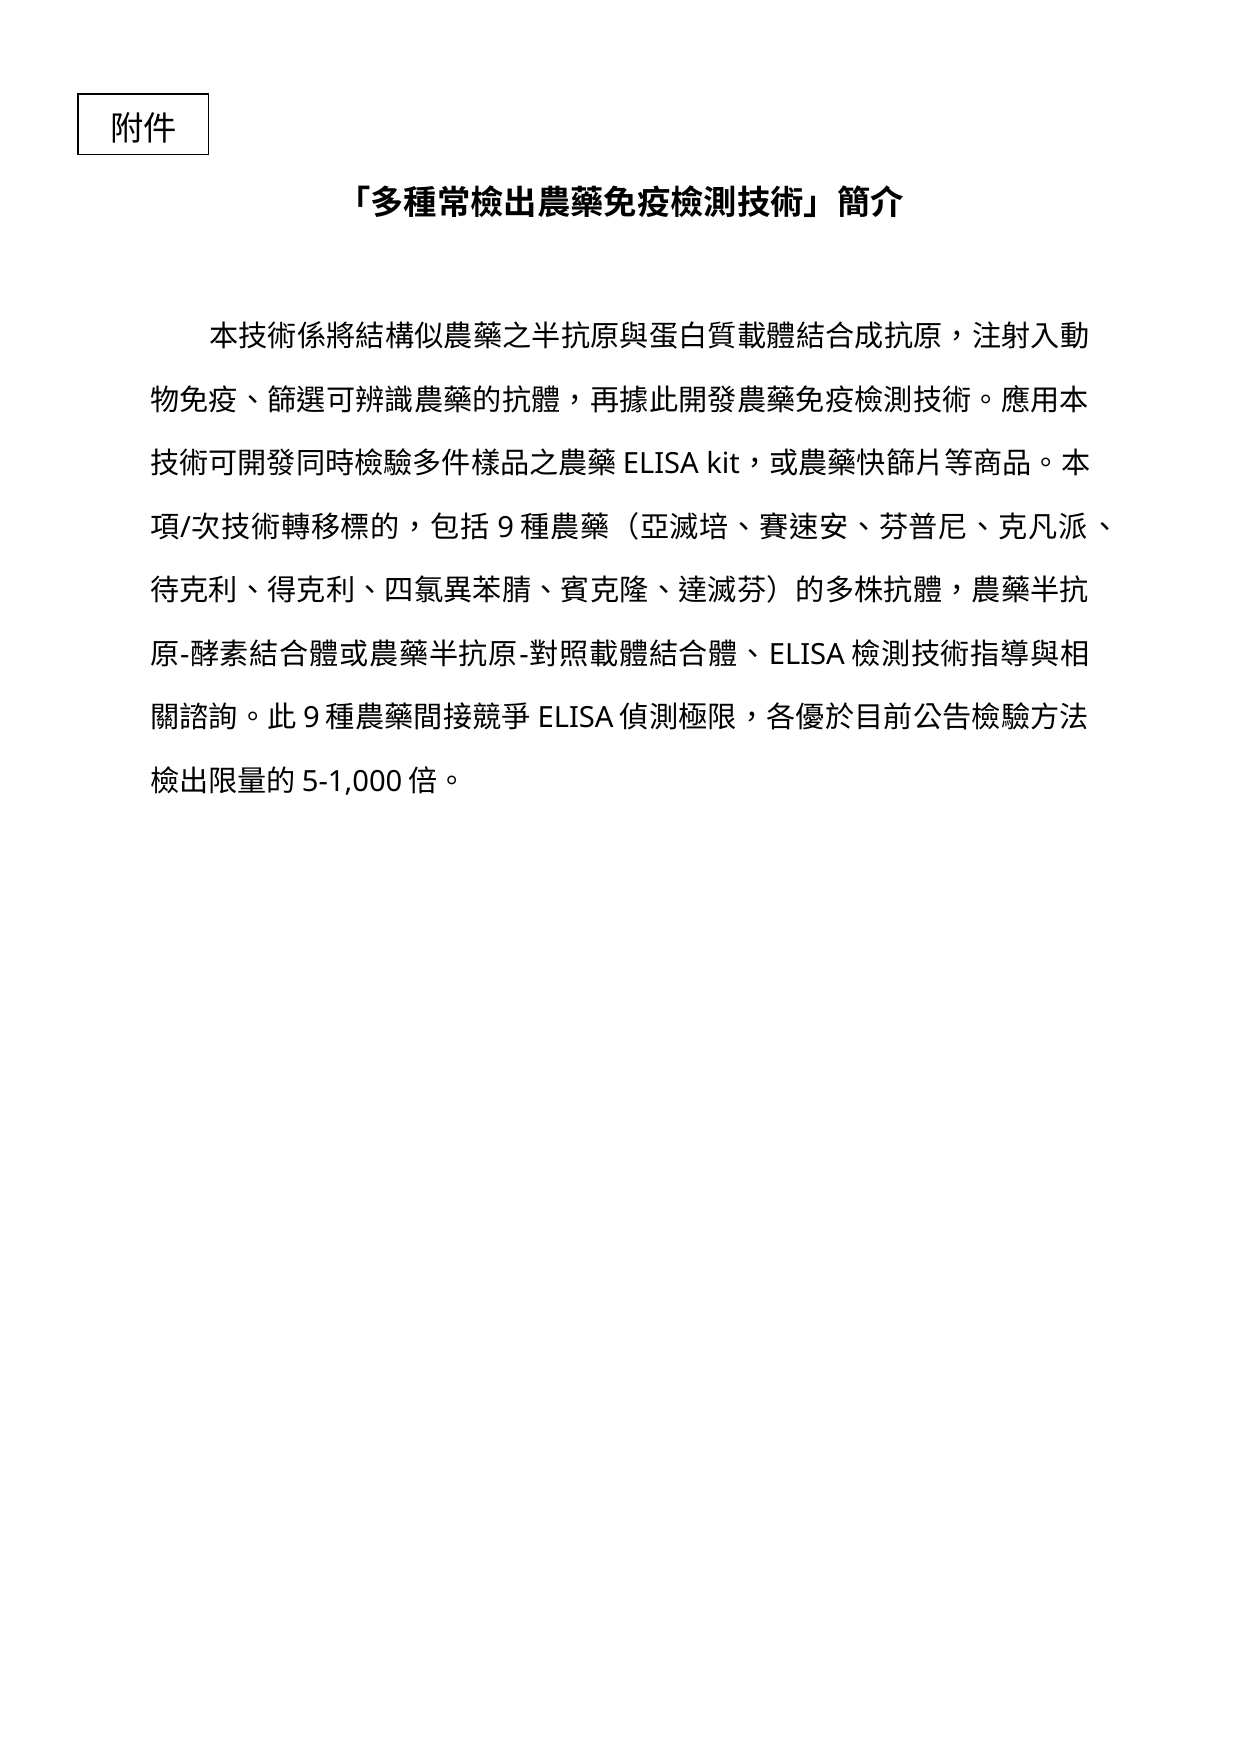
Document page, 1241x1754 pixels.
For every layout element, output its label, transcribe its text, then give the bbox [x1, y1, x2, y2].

text 附件一 [94, 102, 192, 146]
text [79, 95, 208, 154]
text 本技術係將結構似農藥之半抗原與蛋白質載體結合成抗原，注射入動物免疫、篩選可辨識農藥的抗體，再據此開發農藥免疫檢測技術。應用本技術可開發同時檢驗多件樣品之農藥ELISA kit，或農藥快篩片等商品。本項/次技術轉移標的，包括9種農藥（亞滅培、賽速安、芬普尼、克凡派、待克利、得克利、四氯異苯腈、賓克隆、達滅芬）的多株抗體，農藥半抗原-酵素結合體或農藥半抗原-對照載體結合體、ELISA檢測技術指導與相關諮詢。此9種農藥間接競爭ELISA偵測極限，各優於目前公告檢驗方法檢出限量的5-1,000倍。 [150, 313, 1090, 800]
text 「多種常檢出農藥免疫檢測技術」簡介 [150, 158, 1090, 221]
